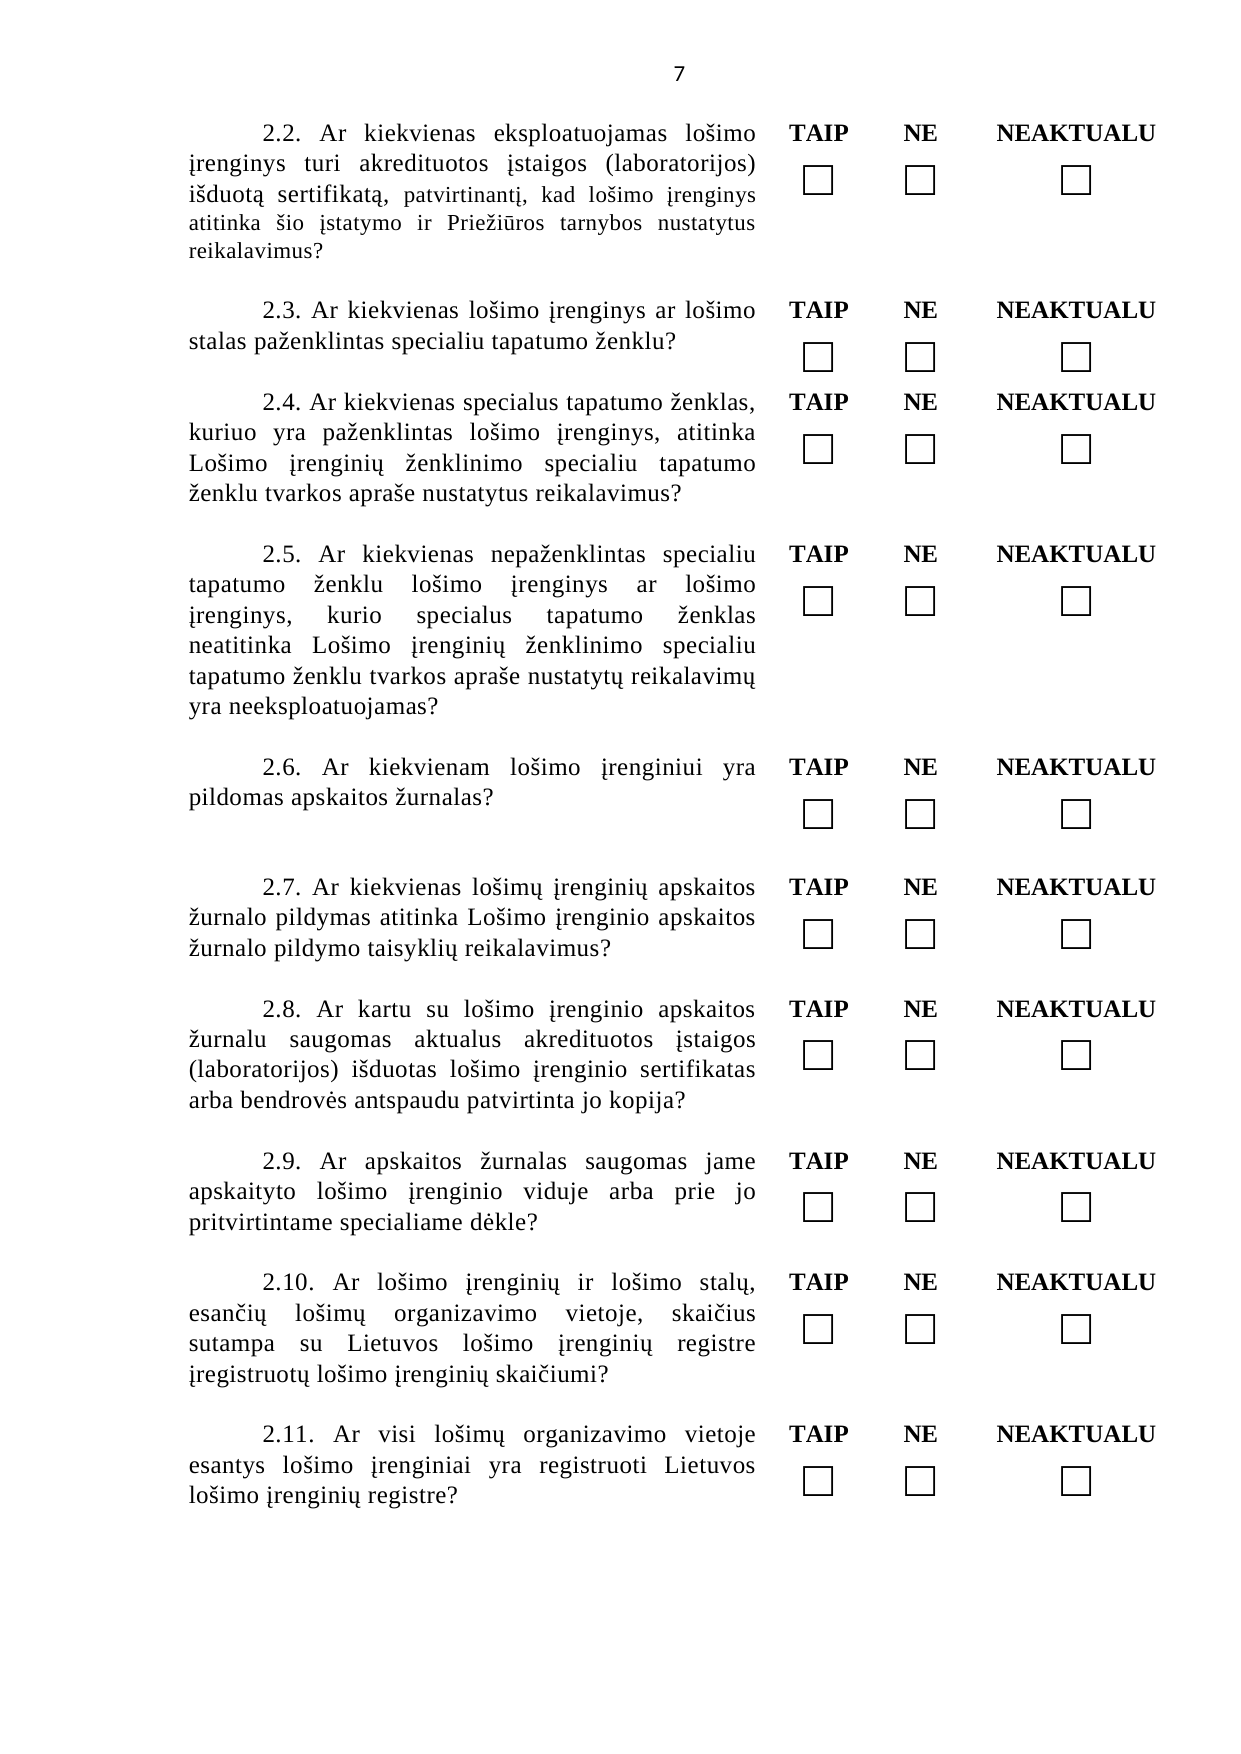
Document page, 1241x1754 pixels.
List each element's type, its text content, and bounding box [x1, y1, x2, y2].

table_cell [971, 842, 1181, 872]
table_cell TAIP □ [768, 994, 870, 1115]
table_cell NE □ [870, 872, 971, 963]
table_cell [971, 1389, 1181, 1419]
table_cell [870, 1511, 971, 1541]
table_cell [768, 842, 870, 872]
table_cell [252, 1511, 768, 1541]
table_cell [971, 722, 1181, 752]
table_cell 2.9. Ar apskaitos žurnalas saugomas jame apskaityto lošimo įrenginio viduje arba prie jo pritvirtintame specialiame dėkle? [177, 1146, 768, 1237]
table_cell TAIP □ [768, 387, 870, 509]
table_cell [768, 1511, 870, 1541]
table_cell 2.10. Ar lošimo įrenginių ir lošimo stalų, esančių lošimų organizavimo vietoje, skaičius sutampa su Lietuvos lošimo įrenginių registre įregistruotų lošimo įrenginių skaičiumi? [177, 1268, 768, 1389]
table_cell [870, 1389, 971, 1419]
table_cell NEAKTUALU □ [971, 387, 1181, 509]
table_cell NE □ [870, 539, 971, 722]
table_cell [177, 1115, 252, 1146]
table_cell [768, 1115, 870, 1146]
table_cell [971, 1511, 1181, 1541]
table_cell NE □ [870, 752, 971, 842]
table_cell [971, 509, 1181, 539]
table_cell [870, 1115, 971, 1146]
table_cell [768, 1237, 870, 1267]
table_cell 2.11. Ar visi lošimų organizavimo vietoje esantys lošimo įrenginiai yra registruoti Lietuvos lošimo įrenginių registre? [177, 1420, 768, 1511]
table_cell [252, 509, 768, 539]
table_cell 2.7. Ar kiekvienas lošimų įrenginių apskaitos žurnalo pildymas atitinka Lošimo įrenginio apskaitos žurnalo pildymo taisyklių reikalavimus? [177, 872, 768, 963]
table_cell NE □ [870, 994, 971, 1115]
table_cell [971, 1115, 1181, 1146]
table_cell [177, 963, 252, 994]
table_cell NEAKTUALU □ [971, 752, 1181, 842]
table_cell NEAKTUALU □ [971, 872, 1181, 963]
table_cell TAIP □ [768, 1268, 870, 1389]
table_cell 2.4. Ar kiekvienas specialus tapatumo ženklas, kuriuo yra paženklintas lošimo įrenginys, atitinka Lošimo įrenginių ženklinimo specialiu tapatumo ženklu tvarkos apraše nustatytus reikalavimus? [177, 387, 768, 509]
table_cell NEAKTUALU □ [971, 994, 1181, 1115]
table_cell [177, 265, 252, 296]
table_cell NEAKTUALU □ [971, 118, 1181, 265]
table_cell 2.3. Ar kiekvienas lošimo įrenginys ar lošimo stalas paženklintas specialiu tapatumo ženklu? [177, 296, 768, 387]
table_cell [252, 265, 768, 296]
table_cell [177, 509, 252, 539]
table_cell [177, 1237, 252, 1267]
table_cell [768, 963, 870, 994]
table_cell [971, 1237, 1181, 1267]
table_cell NE □ [870, 1268, 971, 1389]
table_cell NEAKTUALU □ [971, 1420, 1181, 1511]
table_cell [870, 265, 971, 296]
table_cell NEAKTUALU □ [971, 1146, 1181, 1237]
table_cell [870, 842, 971, 872]
table_cell 2.2. Ar kiekvienas eksploatuojamas lošimo įrenginys turi akredituotos įstaigos (laboratorijos) išduotą sertifikatą, patvirtinantį, kad lošimo įrenginys atitinka šio įstatymo ir Priežiūros tarnybos nustatytus reikalavimus? [177, 118, 768, 265]
table_cell TAIP □ [768, 296, 870, 387]
table_cell [252, 842, 768, 872]
table_cell [252, 963, 768, 994]
table_cell [768, 509, 870, 539]
table_cell TAIP □ [768, 752, 870, 842]
table_cell [252, 1389, 768, 1419]
table_cell TAIP □ [768, 539, 870, 722]
table_cell NE □ [870, 118, 971, 265]
table_cell 2.5. Ar kiekvienas nepaženklintas specialiu tapatumo ženklu lošimo įrenginys ar lošimo įrenginys, kurio specialus tapatumo ženklas neatitinka Lošimo įrenginių ženklinimo specialiu tapatumo ženklu tvarkos apraše nustatytų reikalavimų yra neeksploatuojamas? [177, 539, 768, 722]
table_cell [768, 265, 870, 296]
table_cell [768, 1389, 870, 1419]
table_cell TAIP □ [768, 1146, 870, 1237]
table_cell [870, 509, 971, 539]
table_cell NE □ [870, 387, 971, 509]
table_cell [971, 265, 1181, 296]
table_cell NE □ [870, 296, 971, 387]
table_cell [252, 1115, 768, 1146]
table_cell NE □ [870, 1146, 971, 1237]
table_cell [252, 722, 768, 752]
table_cell NEAKTUALU □ [971, 539, 1181, 722]
table_cell [177, 1511, 252, 1541]
table_cell [971, 963, 1181, 994]
table_cell [177, 842, 252, 872]
table_cell TAIP □ [768, 118, 870, 265]
table_cell TAIP □ [768, 1420, 870, 1511]
table_cell [870, 722, 971, 752]
table_cell [870, 1237, 971, 1267]
table_cell NEAKTUALU □ [971, 1268, 1181, 1389]
table_cell [870, 963, 971, 994]
table_cell 2.6. Ar kiekvienam lošimo įrenginiui yra pildomas apskaitos žurnalas? [177, 752, 768, 842]
table_cell [768, 722, 870, 752]
table_cell NEAKTUALU □ [971, 296, 1181, 387]
table_cell [177, 722, 252, 752]
table_cell TAIP □ [768, 872, 870, 963]
table_cell NE □ [870, 1420, 971, 1511]
table_cell 2.8. Ar kartu su lošimo įrenginio apskaitos žurnalu saugomas aktualus akredituotos įstaigos (laboratorijos) išduotas lošimo įrenginio sertifikatas arba bendrovės antspaudu patvirtinta jo kopija? [177, 994, 768, 1115]
table_cell [177, 1389, 252, 1419]
table_cell [252, 1237, 768, 1267]
